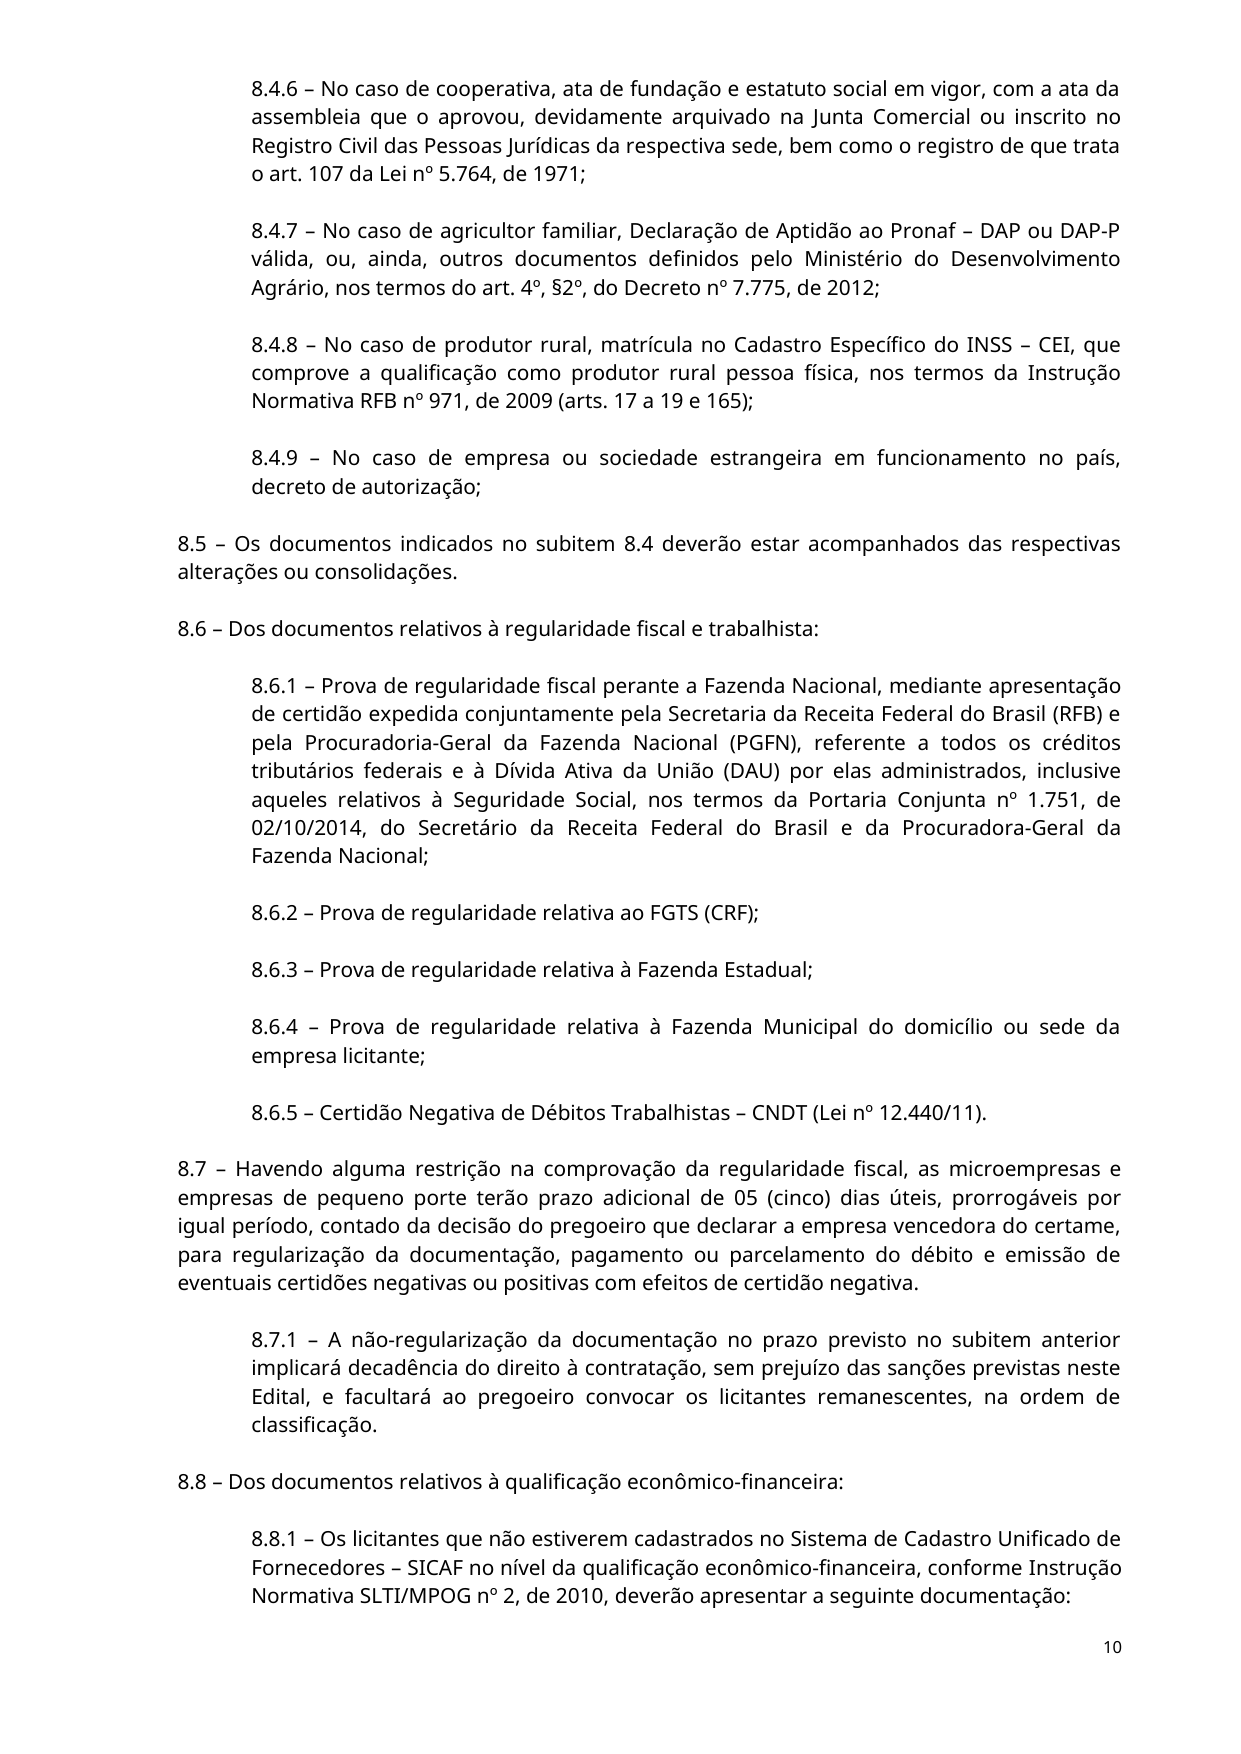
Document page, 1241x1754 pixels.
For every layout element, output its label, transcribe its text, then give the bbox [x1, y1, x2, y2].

text 8.7 – Havendo alguma restrição na comprovação da regularidade fiscal, as microempresas e empresas de pequeno porte terão prazo adicional de 05 (cinco) dias úteis, prorrogáveis por igual período, contado da decisão do pregoeiro que declarar a empresa vencedora do certame, para regularização da documentação, pagamento ou parcelamento do débito e emissão de eventuais certidões negativas ou positivas com efeitos de certidão negativa. [177, 1154, 1122, 1297]
text 8.6.3 – Prova de regularidade relativa à Fazenda Estadual; [251, 955, 1122, 984]
text 8.6.4 – Prova de regularidade relativa à Fazenda Municipal do domicílio ou sede da empresa licitante; [251, 1012, 1122, 1069]
list 8.4.8 – No caso de produtor rural, matrícula no Cadastro Específico do INSS – CEI, que comprove a qualificação como produtor rural pessoa física, nos termos da Instrução Normativa RFB nº 971, de 2009 (arts. 17 a 19 e 165); [251, 330, 1122, 415]
text 8.6.5 – Certidão Negativa de Débitos Trabalhistas – CNDT (Lei nº 12.440/11). [251, 1098, 1122, 1126]
text 8.6.1 – Prova de regularidade fiscal perante a Fazenda Nacional, mediante apresentação de certidão expedida conjuntamente pela Secretaria da Receita Federal do Brasil (RFB) e pela Procuradoria-Geral da Fazenda Nacional (PGFN), referente a todos os créditos tributários federais e à Dívida Ativa da União (DAU) por elas administrados, inclusive aqueles relativos à Seguridade Social, nos termos da Portaria Conjunta nº 1.751, de 02/10/2014, do Secretário da Receita Federal do Brasil e da Procuradora-Geral da Fazenda Nacional; [251, 671, 1122, 870]
text 8.8.1 – Os licitantes que não estiverem cadastrados no Sistema de Cadastro Unificado de Fornecedores – SICAF no nível da qualificação econômico-financeira, conforme Instrução Normativa SLTI/MPOG nº 2, de 2010, deverão apresentar a seguinte documentação: [251, 1524, 1122, 1609]
text 8.8 – Dos documentos relativos à qualificação econômico-financeira: [177, 1467, 1122, 1496]
text 8.7.1 – A não-regularização da documentação no prazo previsto no subitem anterior implicará decadência do direito à contratação, sem prejuízo das sanções previstas neste Edital, e facultará ao pregoeiro convocar os licitantes remanescentes, na ordem de classificação. [251, 1325, 1122, 1439]
list 8.5 – Os documentos indicados no subitem 8.4 deverão estar acompanhados das respectivas alterações ou consolidações. [177, 529, 1122, 586]
list 8.4.7 – No caso de agricultor familiar, Declaração de Aptidão ao Pronaf – DAP ou DAP-P válida, ou, ainda, outros documentos definidos pelo Ministério do Desenvolvimento Agrário, nos termos do art. 4º, §2º, do Decreto nº 7.775, de 2012; [251, 216, 1122, 301]
list 8.4.6 – No caso de cooperativa, ata de fundação e estatuto social em vigor, com a ata da assembleia que o aprovou, devidamente arquivado na Junta Comercial ou inscrito no Registro Civil das Pessoas Jurídicas da respectiva sede, bem como o registro de que trata o art. 107 da Lei nº 5.764, de 1971; [251, 74, 1122, 188]
text 8.6.2 – Prova de regularidade relativa ao FGTS (CRF); [251, 898, 1122, 927]
text 8.6 – Dos documentos relativos à regularidade fiscal e trabalhista: [177, 614, 1122, 643]
list 8.4.9 – No caso de empresa ou sociedade estrangeira em funcionamento no país, decreto de autorização; [251, 443, 1122, 500]
